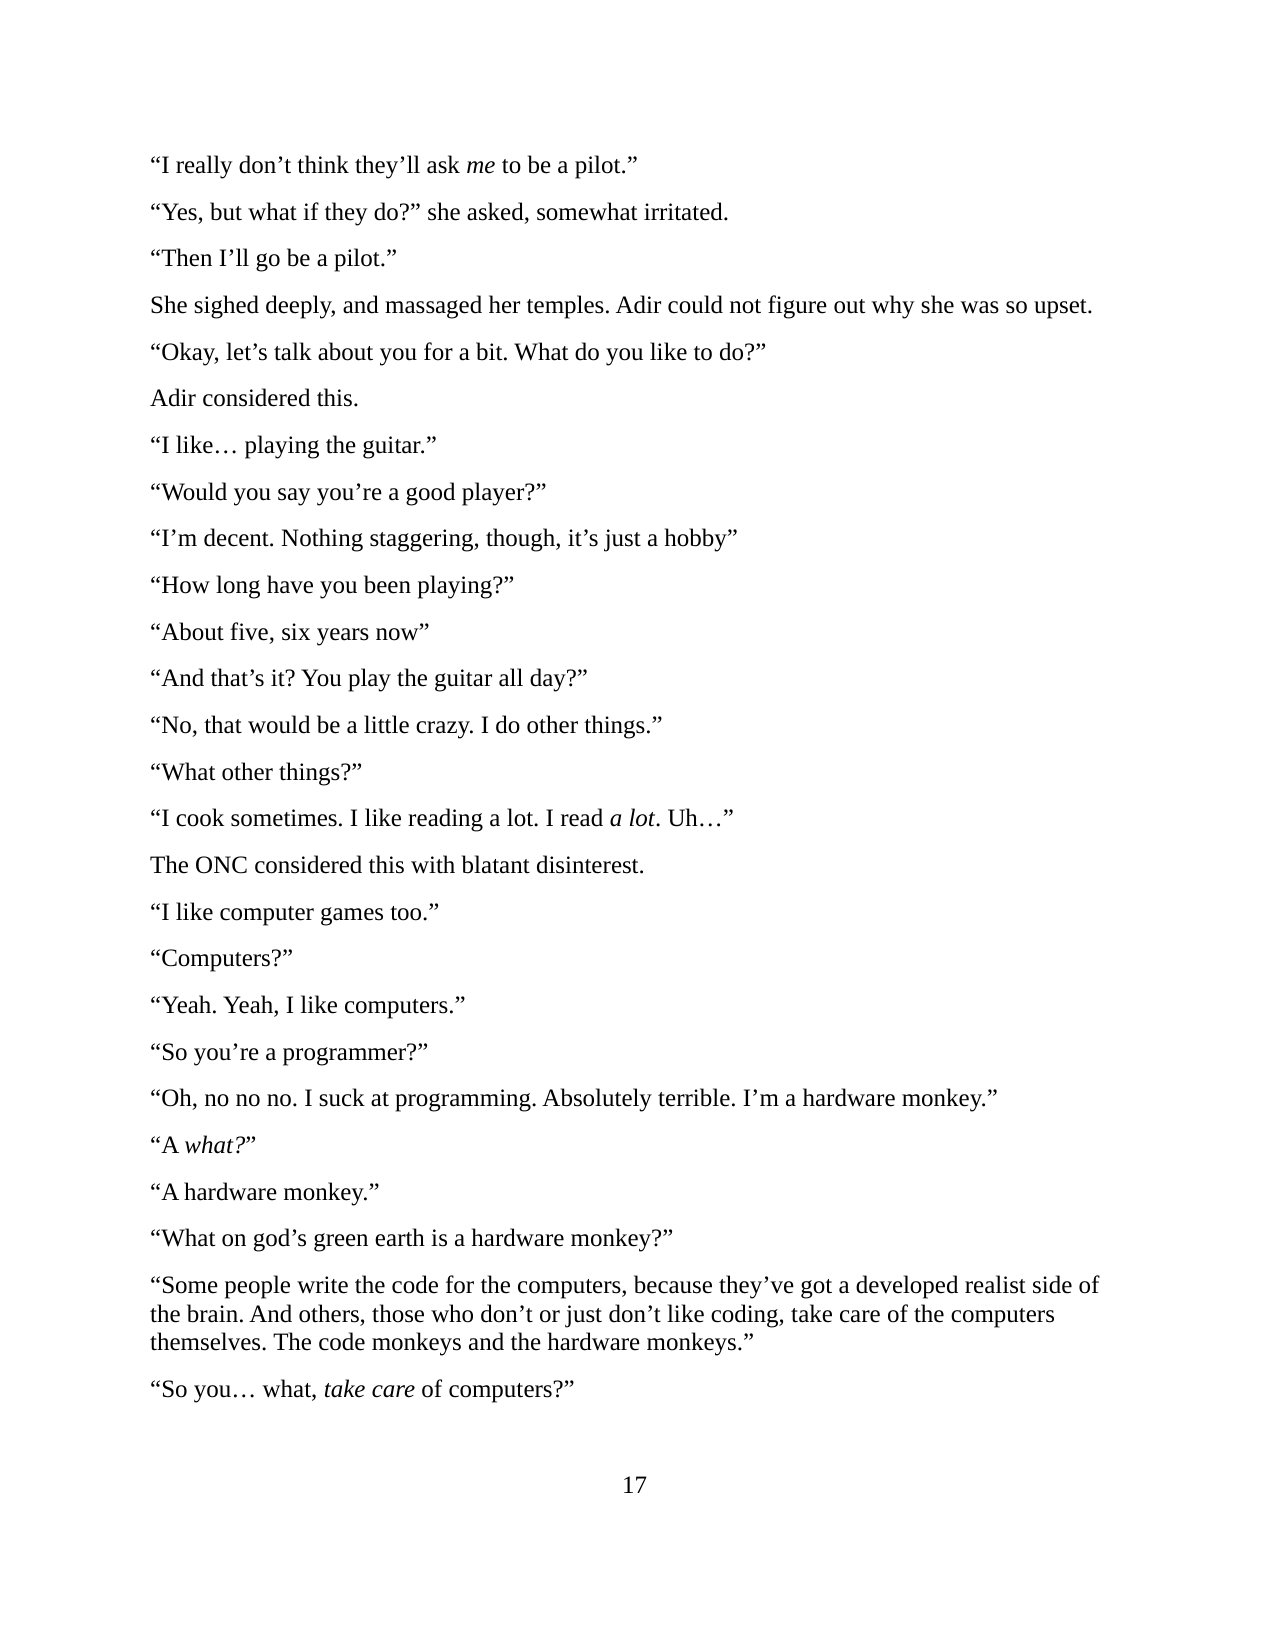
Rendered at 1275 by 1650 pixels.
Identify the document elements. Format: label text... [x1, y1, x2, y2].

text “Then I’ll go be a pilot.” [150, 243, 1125, 272]
text “About five, six years now” [150, 617, 1125, 645]
text The ONC considered this with blatant disinterest. [150, 850, 1125, 879]
text She sighed deeply, and massaged her temples. Adir could not figure out why she was so upset. [150, 290, 1125, 319]
text “I really don’t think they’ll ask me to be a pilot.” [150, 150, 1125, 179]
text “I like… playing the guitar.” [150, 430, 1125, 459]
text “Yes, but what if they do?” she asked, somewhat irritated. [150, 197, 1125, 225]
text Adir considered this. [150, 383, 1125, 412]
text “Okay, let’s talk about you for a bit. What do you like to do?” [150, 337, 1125, 365]
text “What other things?” [150, 757, 1125, 785]
text “Yeah. Yeah, I like computers.” [150, 990, 1125, 1019]
text “I cook sometimes. I like reading a lot. I read a lot. Uh…” [150, 803, 1125, 832]
text “And that’s it? You play the guitar all day?” [150, 663, 1125, 692]
text “What on god’s green earth is a hardware monkey?” [150, 1223, 1125, 1252]
text “Some people write the code for the computers, because they’ve got a developed realist side of the brain. And others, those who don’t or just don’t like coding, take care of the computers themselves. The code monkeys and the hardware monkeys.” [150, 1270, 1125, 1356]
text “So you’re a programmer?” [150, 1037, 1125, 1065]
text “Computers?” [150, 943, 1125, 972]
text “No, that would be a little crazy. I do other things.” [150, 710, 1125, 739]
text “A hardware monkey.” [150, 1177, 1125, 1205]
text “Would you say you’re a good player?” [150, 477, 1125, 505]
text “I like computer games too.” [150, 897, 1125, 925]
text “A what?” [150, 1130, 1125, 1159]
text “So you… what, take care of computers?” [150, 1374, 1125, 1403]
text “I’m decent. Nothing staggering, though, it’s just a hobby” [150, 523, 1125, 552]
text “How long have you been playing?” [150, 570, 1125, 599]
text “Oh, no no no. I suck at programming. Absolutely terrible. I’m a hardware monkey.” [150, 1083, 1125, 1112]
